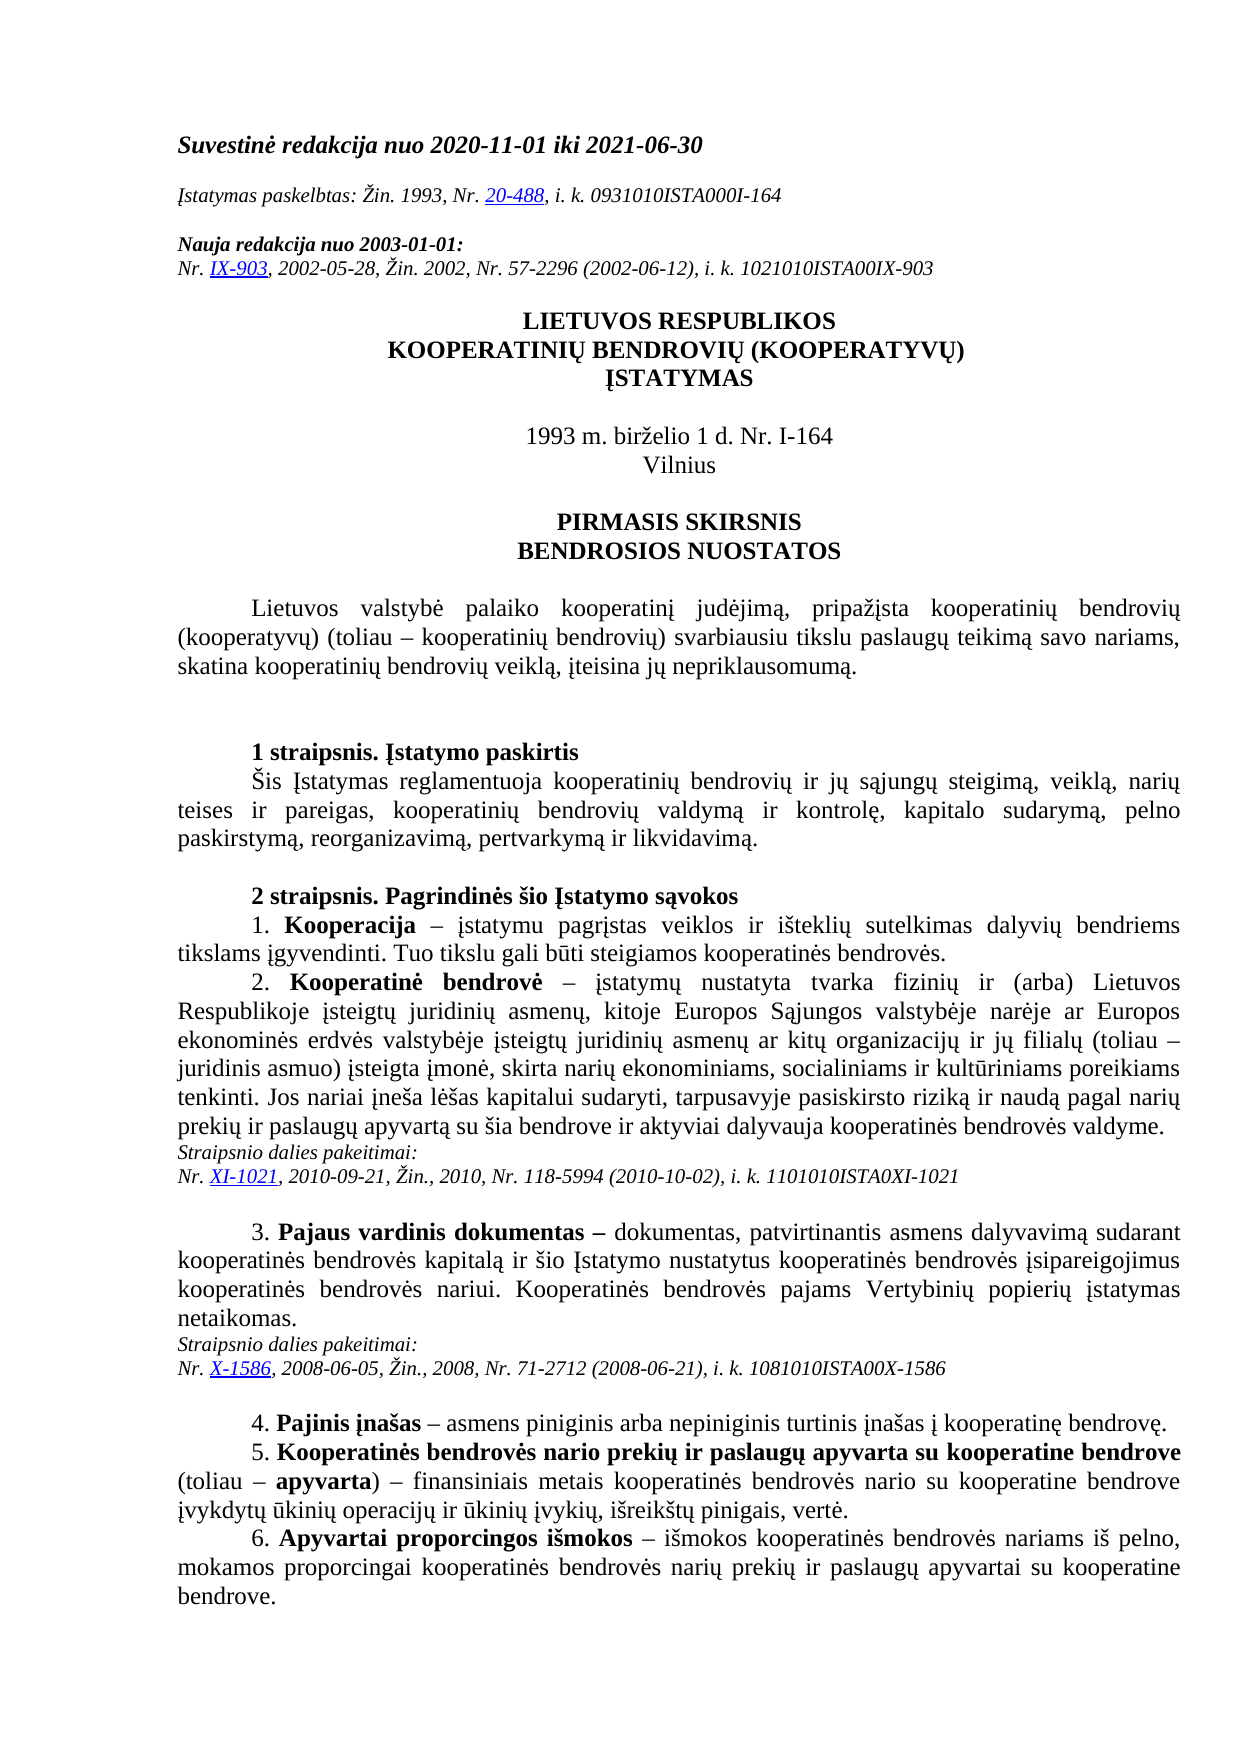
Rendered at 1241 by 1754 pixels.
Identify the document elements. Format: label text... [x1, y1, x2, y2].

text 1993 m. birželio 1 d. Nr. I-164 [177, 421, 1181, 450]
text 6. Apyvartai proporcingos išmokos – išmokos kooperatinės bendrovės nariams iš pelno, mokamos proporcingai kooperatinės bendrovės narių prekių ir paslaugų apyvartai su kooperatine bendrove. [177, 1523, 1181, 1610]
text Nr. XI-1021, 2010-09-21, Žin., 2010, Nr. 118-5994 (2010-10-02), i. k. 1101010ISTA0XI-1021 [177, 1164, 1181, 1188]
text Vilnius [177, 450, 1181, 478]
text 5. Kooperatinės bendrovės nario prekių ir paslaugų apyvarta su kooperatine bendrove (toliau – apyvarta) – finansiniais metais kooperatinės bendrovės nario su kooperatine bendrove įvykdytų ūkinių operacijų ir ūkinių įvykių, išreikštų pinigais, vertė. [177, 1437, 1181, 1523]
text Įstatymas paskelbtas: Žin. 1993, Nr. 20-488, i. k. 0931010ISTA000I-164 [177, 183, 1181, 207]
text Nr. IX-903, 2002-05-28, Žin. 2002, Nr. 57-2296 (2002-06-12), i. k. 1021010ISTA00IX-903 [177, 256, 1181, 280]
text Lietuvos valstybė palaiko kooperatinį judėjimą, pripažįsta kooperatinių bendrovių (kooperatyvų) (toliau – kooperatinių bendrovių) svarbiausiu tikslu paslaugų teikimą savo nariams, skatina kooperatinių bendrovių veiklą, įteisina jų nepriklausomumą. [177, 593, 1181, 680]
text 4. Pajinis įnašas – asmens piniginis arba nepiniginis turtinis įnašas į kooperatinę bendrovę. [177, 1408, 1181, 1437]
text Suvestinė redakcija nuo 2020-11-01 iki 2021-06-30 [177, 131, 1181, 159]
text 2. Kooperatinė bendrovė – įstatymų nustatyta tvarka fizinių ir (arba) Lietuvos Respublikoje įsteigtų juridinių asmenų, kitoje Europos Sąjungos valstybėje narėje ar Europos ekonominės erdvės valstybėje įsteigtų juridinių asmenų ar kitų organizacijų ir jų filialų (toliau – juridinis asmuo) įsteigta įmonė, skirta narių ekonominiams, socialiniams ir kultūriniams poreikiams tenkinti. Jos nariai įneša lėšas kapitalui sudaryti, tarpusavyje pasiskirsto riziką ir naudą pagal narių prekių ir paslaugų apyvartą su šia bendrove ir aktyviai dalyvauja kooperatinės bendrovės valdyme. [177, 967, 1181, 1140]
text Straipsnio dalies pakeitimai: [177, 1140, 1181, 1164]
text Šis Įstatymas reglamentuoja kooperatinių bendrovių ir jų sąjungų steigimą, veiklą, narių teises ir pareigas, kooperatinių bendrovių valdymą ir kontrolę, kapitalo sudarymą, pelno paskirstymą, reorganizavimą, pertvarkymą ir likvidavimą. [177, 766, 1181, 852]
text PIRMASIS SKIRSNIS [177, 507, 1181, 536]
text LIETUVOS RESPUBLIKOS KOOPERATINIŲ BENDROVIŲ (KOOPERATYVŲ) ĮSTATYMAS [177, 306, 1181, 392]
text 1. Kooperacija – įstatymu pagrįstas veiklos ir išteklių sutelkimas dalyvių bendriems tikslams įgyvendinti. Tuo tikslu gali būti steigiamos kooperatinės bendrovės. [177, 910, 1181, 967]
text 3. Pajaus vardinis dokumentas – dokumentas, patvirtinantis asmens dalyvavimą sudarant kooperatinės bendrovės kapitalą ir šio Įstatymo nustatytus kooperatinės bendrovės įsipareigojimus kooperatinės bendrovės nariui. Kooperatinės bendrovės pajams Vertybinių popierių įstatymas netaikomas. [177, 1217, 1181, 1332]
text Straipsnio dalies pakeitimai: [177, 1332, 1181, 1356]
text Nauja redakcija nuo 2003-01-01: [177, 232, 1181, 256]
text Nr. X-1586, 2008-06-05, Žin., 2008, Nr. 71-2712 (2008-06-21), i. k. 1081010ISTA00X-1586 [177, 1356, 1181, 1380]
text BENDROSIOS NUOSTATOS [177, 536, 1181, 565]
text 1 straipsnis. Įstatymo paskirtis [177, 737, 1181, 766]
text 2 straipsnis. Pagrindinės šio Įstatymo sąvokos [177, 881, 1181, 910]
